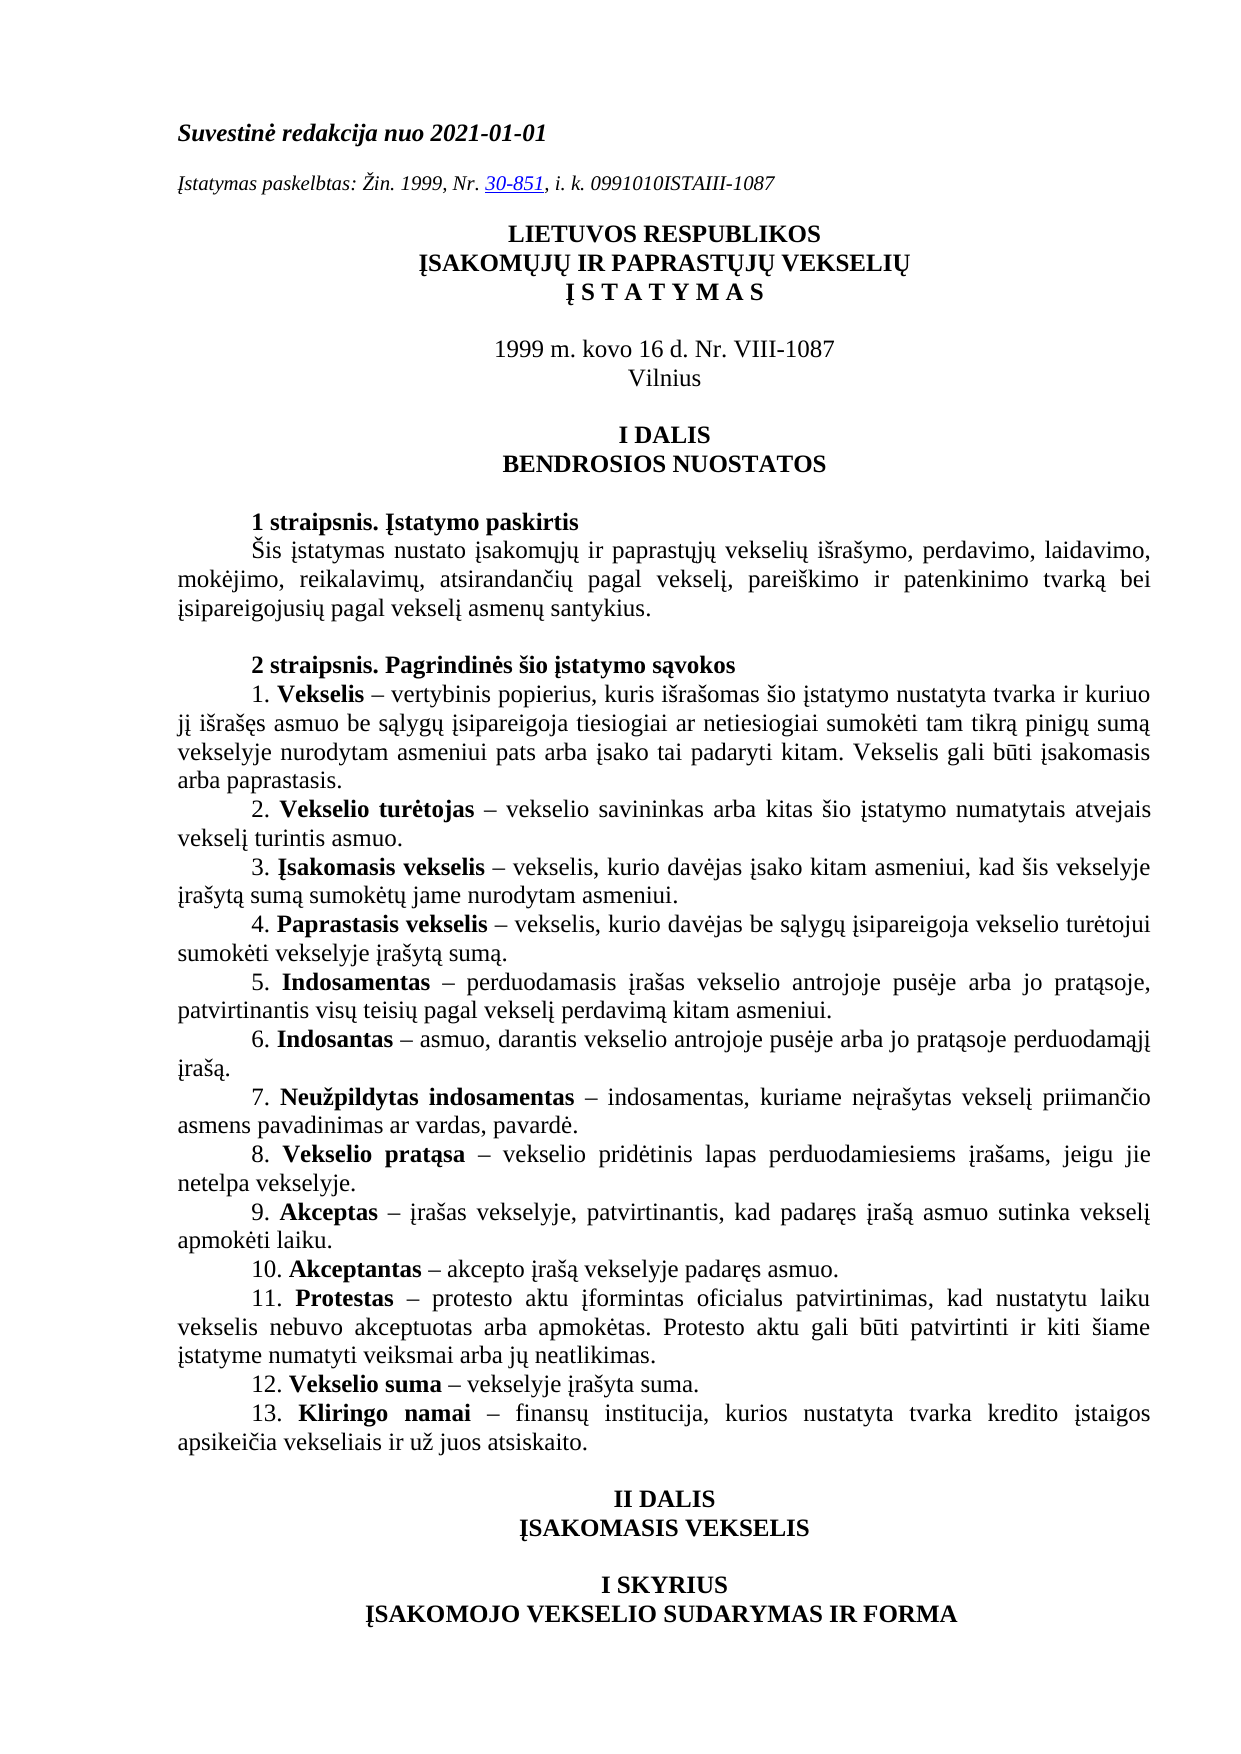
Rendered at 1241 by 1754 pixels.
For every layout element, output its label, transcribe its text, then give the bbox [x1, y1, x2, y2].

text LIETUVOS RESPUBLIKOS ĮSAKOMŲJŲ IR PAPRASTŲJŲ VEKSELIŲ Į S T A T Y M A S [177, 219, 1152, 305]
text I DALIS [177, 420, 1152, 449]
text Vilnius [177, 363, 1152, 392]
text Suvestinė redakcija nuo 2021-01-01 [177, 118, 1152, 147]
text 6. Indosantas – asmuo, darantis vekselio antrojoje pusėje arba jo pratąsoje perduodamąjį įrašą. [177, 1024, 1152, 1082]
text Šis įstatymas nustato įsakomųjų ir paprastųjų vekselių išrašymo, perdavimo, laidavimo, mokėjimo, reikalavimų, atsirandančių pagal vekselį, pareiškimo ir patenkinimo tvarką bei įsipareigojusių pagal vekselį asmenų santykius. [177, 535, 1152, 622]
text 8. Vekselio pratąsa – vekselio pridėtinis lapas perduodamiesiems įrašams, jeigu jie netelpa vekselyje. [177, 1139, 1152, 1197]
text 2. Vekselio turėtojas – vekselio savininkas arba kitas šio įstatymo numatytais atvejais vekselį turintis asmuo. [177, 794, 1152, 852]
text 3. Įsakomasis vekselis – vekselis, kurio davėjas įsako kitam asmeniui, kad šis vekselyje įrašytą sumą sumokėtų jame nurodytam asmeniui. [177, 852, 1152, 909]
text 1 straipsnis. Įstatymo paskirtis [177, 507, 1152, 535]
text 12. Vekselio suma – vekselyje įrašyta suma. [177, 1369, 1152, 1398]
text 10. Akceptantas – akcepto įrašą vekselyje padaręs asmuo. [177, 1254, 1152, 1283]
text ĮSAKOMOJO VEKSELIO SUDARYMAS IR FORMA [177, 1599, 1152, 1628]
text BENDROSIOS NUOSTATOS [177, 449, 1152, 478]
text 13. Kliringo namai – finansų institucija, kurios nustatyta tvarka kredito įstaigos apsikeičia vekseliais ir už juos atsiskaito. [177, 1398, 1152, 1455]
text 4. Paprastasis vekselis – vekselis, kurio davėjas be sąlygų įsipareigoja vekselio turėtojui sumokėti vekselyje įrašytą sumą. [177, 909, 1152, 967]
text II DALIS [177, 1484, 1152, 1513]
text 11. Protestas – protesto aktu įformintas oficialus patvirtinimas, kad nustatytu laiku vekselis nebuvo akceptuotas arba apmokėtas. Protesto aktu gali būti patvirtinti ir kiti šiame įstatyme numatyti veiksmai arba jų neatlikimas. [177, 1283, 1152, 1369]
text 9. Akceptas – įrašas vekselyje, patvirtinantis, kad padaręs įrašą asmuo sutinka vekselį apmokėti laiku. [177, 1197, 1152, 1254]
text 1999 m. kovo 16 d. Nr. VIII-1087 [177, 334, 1152, 363]
text 1. Vekselis – vertybinis popierius, kuris išrašomas šio įstatymo nustatyta tvarka ir kuriuo jį išrašęs asmuo be sąlygų įsipareigoja tiesiogiai ar netiesiogiai sumokėti tam tikrą pinigų sumą vekselyje nurodytam asmeniui pats arba įsako tai padaryti kitam. Vekselis gali būti įsakomasis arba paprastasis. [177, 679, 1152, 794]
text 2 straipsnis. Pagrindinės šio įstatymo sąvokos [177, 650, 1152, 679]
text 5. Indosamentas – perduodamasis įrašas vekselio antrojoje pusėje arba jo pratąsoje, patvirtinantis visų teisių pagal vekselį perdavimą kitam asmeniui. [177, 967, 1152, 1024]
text Įstatymas paskelbtas: Žin. 1999, Nr. 30-851, i. k. 0991010ISTAIII-1087 [177, 171, 1152, 195]
text ĮSAKOMASIS VEKSELIS [177, 1513, 1152, 1542]
text I SKYRIUS [177, 1570, 1152, 1599]
text 7. Neužpildytas indosamentas – indosamentas, kuriame neįrašytas vekselį priimančio asmens pavadinimas ar vardas, pavardė. [177, 1082, 1152, 1139]
